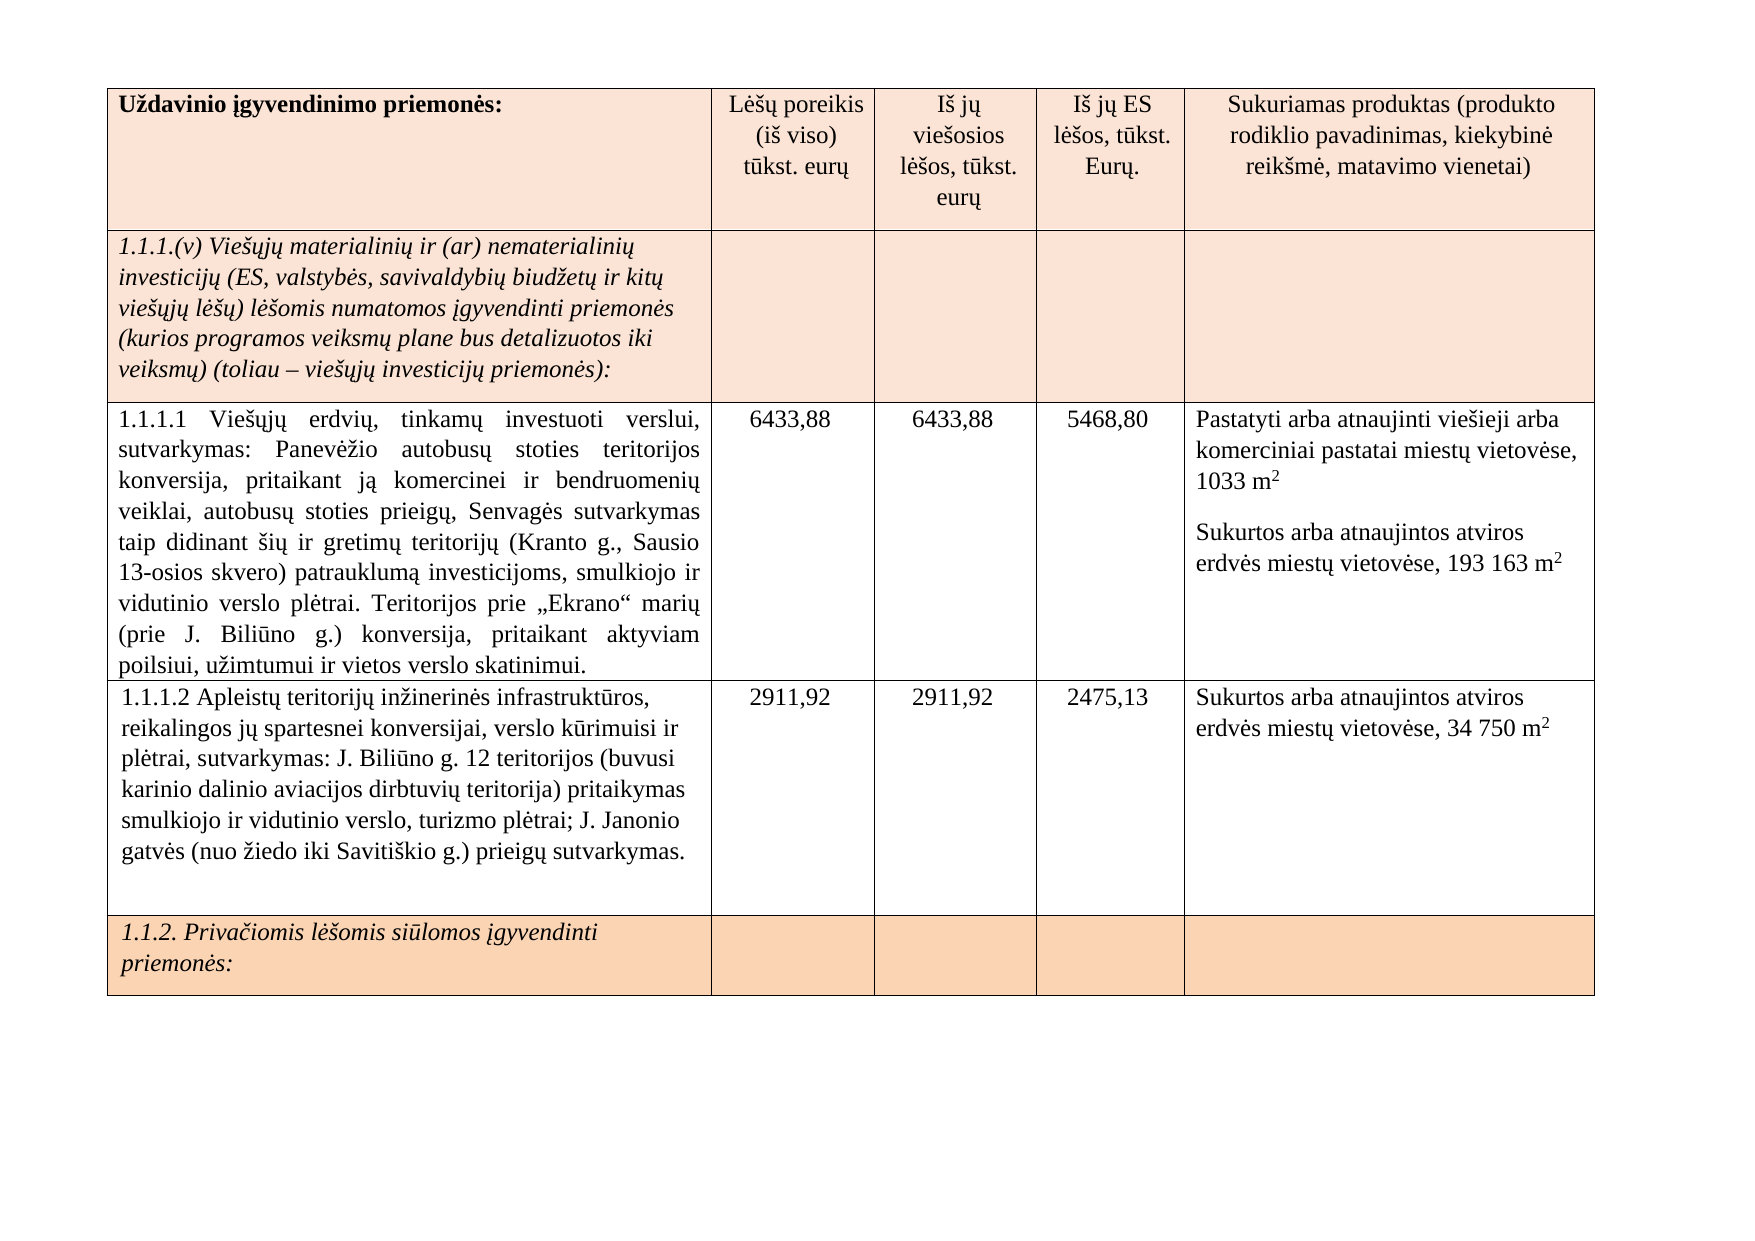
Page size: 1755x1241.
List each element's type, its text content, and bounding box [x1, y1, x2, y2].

table_cell 1.1.2. Privačiomis lėšomis siūlomos įgyvendinti priemonės: [108, 916, 711, 995]
table_cell 2911,92 [712, 681, 874, 915]
table_cell [875, 231, 1036, 402]
table_cell 5468,80 [1037, 403, 1184, 680]
table_header Iš jų ES lėšos, tūkst. Eurų. [1037, 89, 1184, 229]
table_cell Pastatyti arba atnaujinti viešieji arba komerciniai pastatai miestų vietovėse, 1033 m2 Sukurtos arba atnaujintos atviros erdvės miestų vietovėse, 193 163 m2 [1185, 403, 1594, 680]
table_cell [1037, 231, 1184, 402]
table_header Iš jų viešosios lėšos, tūkst. eurų [875, 89, 1036, 229]
table_cell [712, 231, 874, 402]
table_cell [875, 916, 1036, 995]
table_cell Sukurtos arba atnaujintos atviros erdvės miestų vietovėse, 34 750 m2 [1185, 681, 1594, 915]
table_cell [712, 916, 874, 995]
table_cell 1.1.1.1 Viešųjų erdvių, tinkamų investuoti verslui, sutvarkymas: Panevėžio autobusų stoties teritorijos konversija, pritaikant ją komercinei ir bendruomenių veiklai, autobusų stoties prieigų, Senvagės sutvarkymas taip didinant šių ir gretimų teritorijų (Kranto g., Sausio 13-osios skvero) patrauklumą investicijoms, smulkiojo ir vidutinio verslo plėtrai. Teritorijos prie „Ekrano“ marių (prie J. Biliūno g.) konversija, pritaikant aktyviam poilsiui, užimtumui ir vietos verslo skatinimui. [108, 403, 711, 680]
table_cell [1037, 916, 1184, 995]
table_cell 1.1.1.2 Apleistų teritorijų inžinerinės infrastruktūros, reikalingos jų spartesnei konversijai, verslo kūrimuisi ir plėtrai, sutvarkymas: J. Biliūno g. 12 teritorijos (buvusi karinio dalinio aviacijos dirbtuvių teritorija) pritaikymas smulkiojo ir vidutinio verslo, turizmo plėtrai; J. Janonio gatvės (nuo žiedo iki Savitiškio g.) prieigų sutvarkymas. [108, 681, 711, 915]
table_cell 1.1.1.(v) Viešųjų materialinių ir (ar) nematerialinių investicijų (ES, valstybės, savivaldybių biudžetų ir kitų viešųjų lėšų) lėšomis numatomos įgyvendinti priemonės (kurios programos veiksmų plane bus detalizuotos iki veiksmų) (toliau – viešųjų investicijų priemonės): [108, 231, 711, 402]
table_cell 6433,88 [875, 403, 1036, 680]
table_cell [1185, 916, 1594, 995]
table_header Uždavinio įgyvendinimo priemonės: [108, 89, 711, 229]
table_cell 6433,88 [712, 403, 874, 680]
table_cell [1185, 231, 1594, 402]
table_header Lėšų poreikis (iš viso) tūkst. eurų [712, 89, 874, 229]
table_header Sukuriamas produktas (produkto rodiklio pavadinimas, kiekybinė reikšmė, matavimo vienetai) [1185, 89, 1594, 229]
table_cell 2475,13 [1037, 681, 1184, 915]
table_cell 2911,92 [875, 681, 1036, 915]
